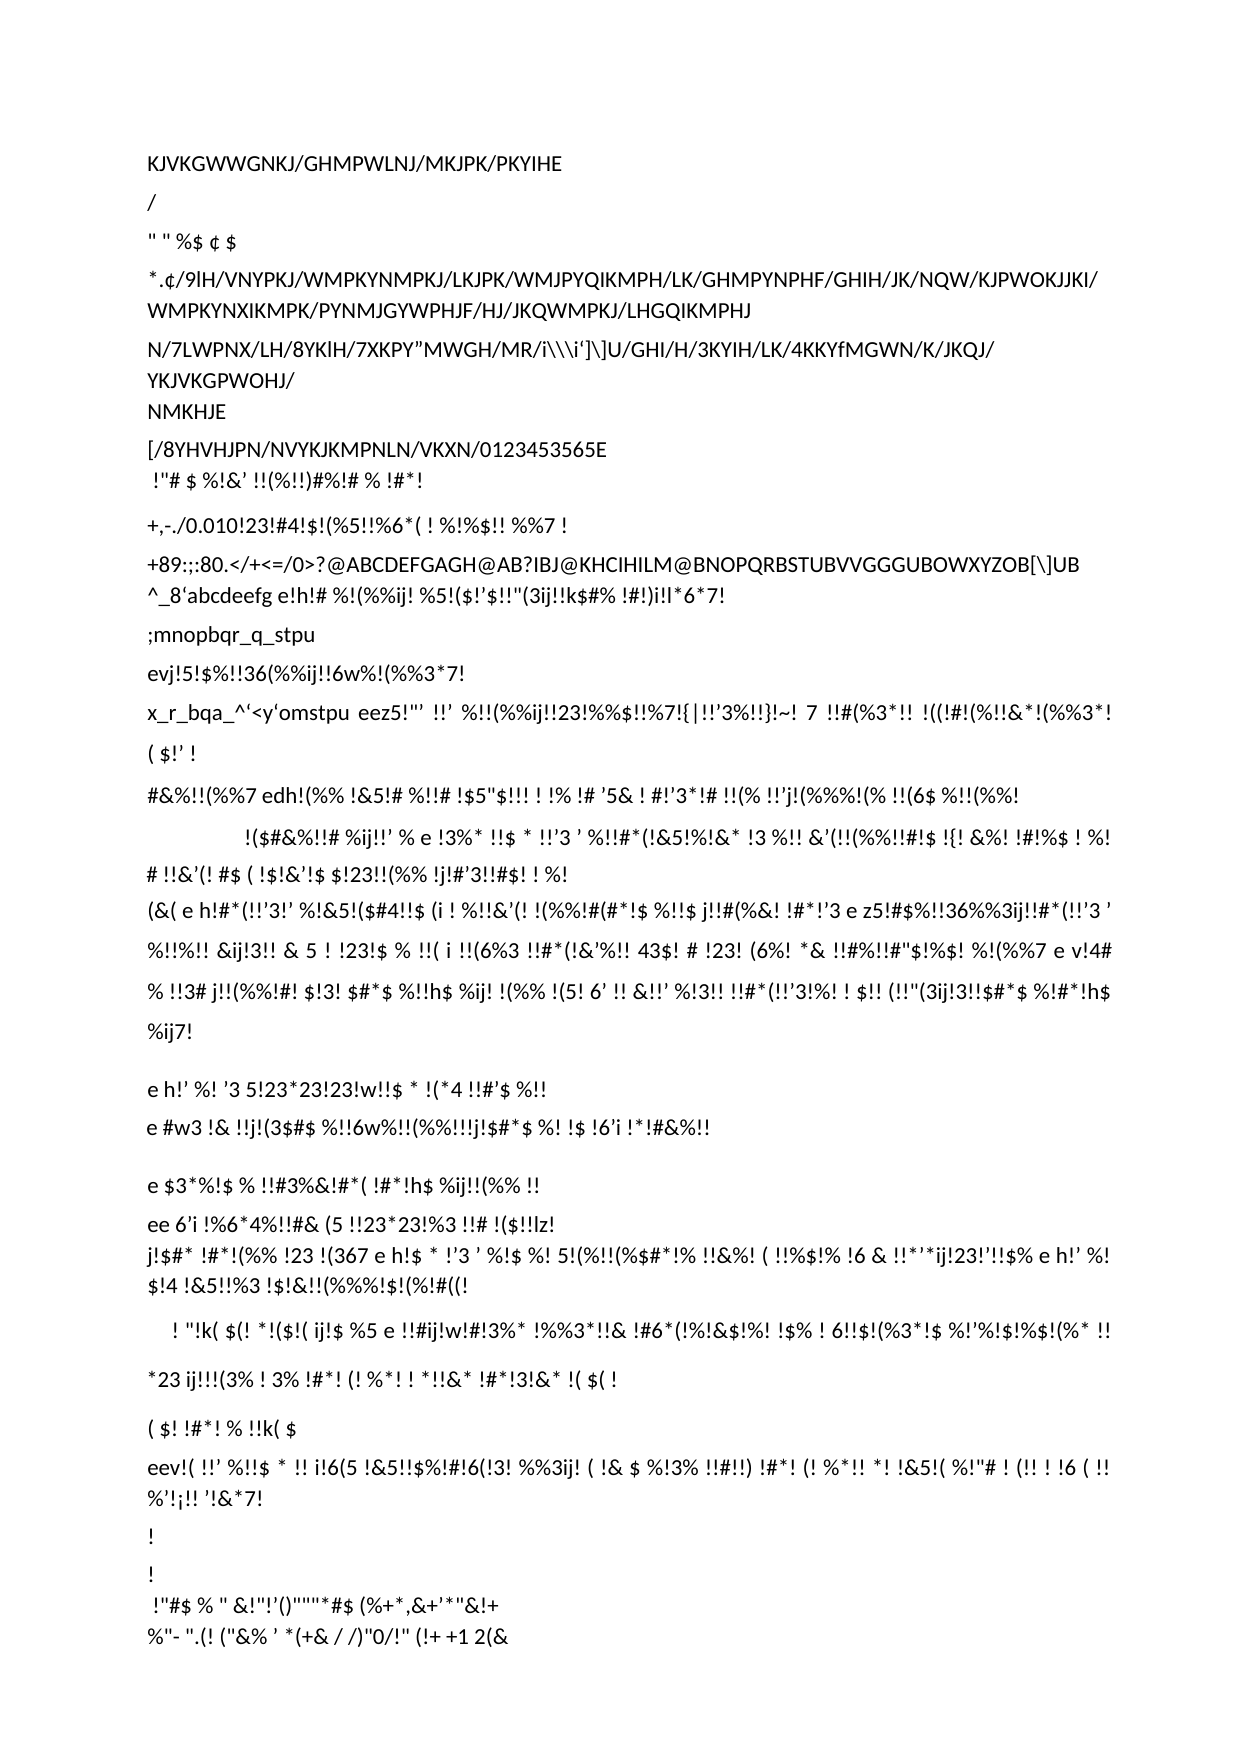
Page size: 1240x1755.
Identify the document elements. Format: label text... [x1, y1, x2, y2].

text N/7LWPNX/LH/8YKlH/7XKPY”MWGH/MR/i\\\i‘]\]U/GHI/H/3KYIH/LK/4KKYfMGWN/K/JKQJ/YKJVKGPWOHJ/ [147, 336, 1114, 394]
text [/8YHVHJPN/NVYKJKMPNLN/VKXN/0123453565E [147, 436, 1114, 463]
text / [147, 188, 1114, 216]
text e #w3 !& !!j!(3$#$ %!!6w%!!(%%!!!j!$#*$ %! !$ !6’i !*!#&%!! [146, 1113, 1114, 1142]
text NMKHJE [147, 397, 1114, 425]
text ! "!k( $(! *!($!( ij!$ %5 e !!#ij!w!#!3%* !%%3*!!& !#6*(!%!&$!%! !$% ! 6!!$!(%3*!$ %!’%!$!%$!(%* !!*23 ij!!!(3% ! 3% !#*! (! %*! ! *!!&* !#*!3!&* !( $( ! [146, 1316, 1114, 1393]
text #&%!!(%%7 edh!(%% !&5!# %!!# !$5"$!!! ! !% !# ’5& ! #!’3*!# !!(% !!’j!(%%%!(% !!(6$ %!!(%%! [147, 781, 1114, 809]
text " " %$ ¢ $ [147, 227, 1114, 255]
text ( $! !#*! % !!k( $ [147, 1414, 1114, 1442]
text %"- ".(! ("&% ’ *(+& / /)"0/!" (!+ +1 2(& [147, 1622, 1114, 1650]
text eev!( !!’ %!!$ * !! i!6(5 !&5!!$%!#!6(!3! %%3ij! ( !& $ %!3% !!#!!) !#*! (! %*!! *! !&5!( %!"# ! (!! ! !6 ( !!%’!¡!! ’!&*7! [147, 1453, 1114, 1512]
text ee 6’i !%6*4%!!#& (5 !!23*23!%3 !!# !($!!lz! [147, 1210, 1114, 1238]
text !"#$ % " &!"!’()"""*#$ (%+*,&+’*"&!+ [147, 1591, 1114, 1619]
text KJVKGWWGNKJ/GHMPWLNJ/MKJPK/PKYIHE [147, 149, 1114, 177]
text (&( e h!#*(!!’3!’ %!&5!($#4!!$ (i ! %!!&’(! !(%%!#(#*!$ %!!$ j!!#(%&! !#*!’3 e z5!#$%!!36%%3ij!!#*(!!’3 ’ %!!%!! &ij!3!! & 5 ! !23!$ % !!( i !!(6%3 !!#*(!&’%!! 43$! # !23! (6%! *& !!#%!!#"$!%$! %!(%%7 e v!4#% !!3# j!!(%%!#! $!3! $#*$ %!!h$ %ij! !(%% !(5! 6’ !! &!!’ %!3!! !!#*(!!’3!%! ! $!! (!!"(3ij!3!!$#*$ %!#*!h$ %ij7! [147, 896, 1114, 1045]
text j!$#* !#*!(%% !23 !(367 e h!$ * !’3 ’ %!$ %! 5!(%!!(%$#*!% !!&%! ( !!%$!% !6 & !!*’*ij!23!’!!$% e h!’ %!$!4 !&5!!%3 !$!&!!(%%%!$!(%!#((! [147, 1241, 1114, 1300]
text *.¢/9lH/VNYPKJ/WMPKYNMPKJ/LKJPK/WMJPYQIKMPH/LK/GHMPYNPHF/GHIH/JK/NQW/KJPWOKJJKI/ WMPKYNXIKMPK/PYNMJGYWPHJF/HJ/JKQWMPKJ/LHGQIKMPHJ [147, 266, 1114, 324]
text ^_8‘abcdeefg e!h!# %!(%%ij! %5!($!’$!!"(3ij!!k$#% !#!)i!l*6*7! [147, 581, 1114, 609]
text ! [147, 1522, 1114, 1550]
text !"# $ %!&’ !!(%!!)#%!# % !#*! [147, 466, 1114, 494]
text evj!5!$%!!36(%%ij!!6w%!(%%3*7! [147, 659, 1114, 687]
text e $3*%!$ % !!#3%&!#*( !#*!h$ %ij!!(%% !! [147, 1172, 1114, 1200]
text ;mnopbqr_q_stpu [147, 620, 1114, 648]
text ! [147, 1560, 1114, 1588]
text e h!’ %! ’3 5!23*23!23!w!!$ * !(*4 !!#’$ %!! [147, 1075, 1114, 1103]
text !($#&%!!# %ij!!’ % e !3%* !!$ * !!’3 ’ %!!#*(!&5!%!&* !3 %!! &’(!!(%%!!#!$ !{! &%! !#!%$ ! %!# !!&’(! #$ ( !$!&’!$ $!23!!(%% !j!#’3!!#$! ! %! [146, 823, 1114, 888]
text +,-./0.010!23!#4!$!(%5!!%6*( ! %!%$!! %%7 ! [147, 511, 1051, 539]
text x_r_bqa_^‘<y‘omstpu eez5!"’ !!’ %!!(%%ij!!23!%%$!!%7!{|!!’3%!!}!~! 7 !!#(%3*!! !((!#!(%!!&*!(%%3*!( $!’ ! [147, 698, 1114, 767]
text +89:;:80.</+<=/0>?@ABCDEFGAGH@AB?IBJ@KHCIHILM@BNOPQRBSTUBVVGGGUBOWXYZOB[\]UB [147, 550, 1114, 578]
